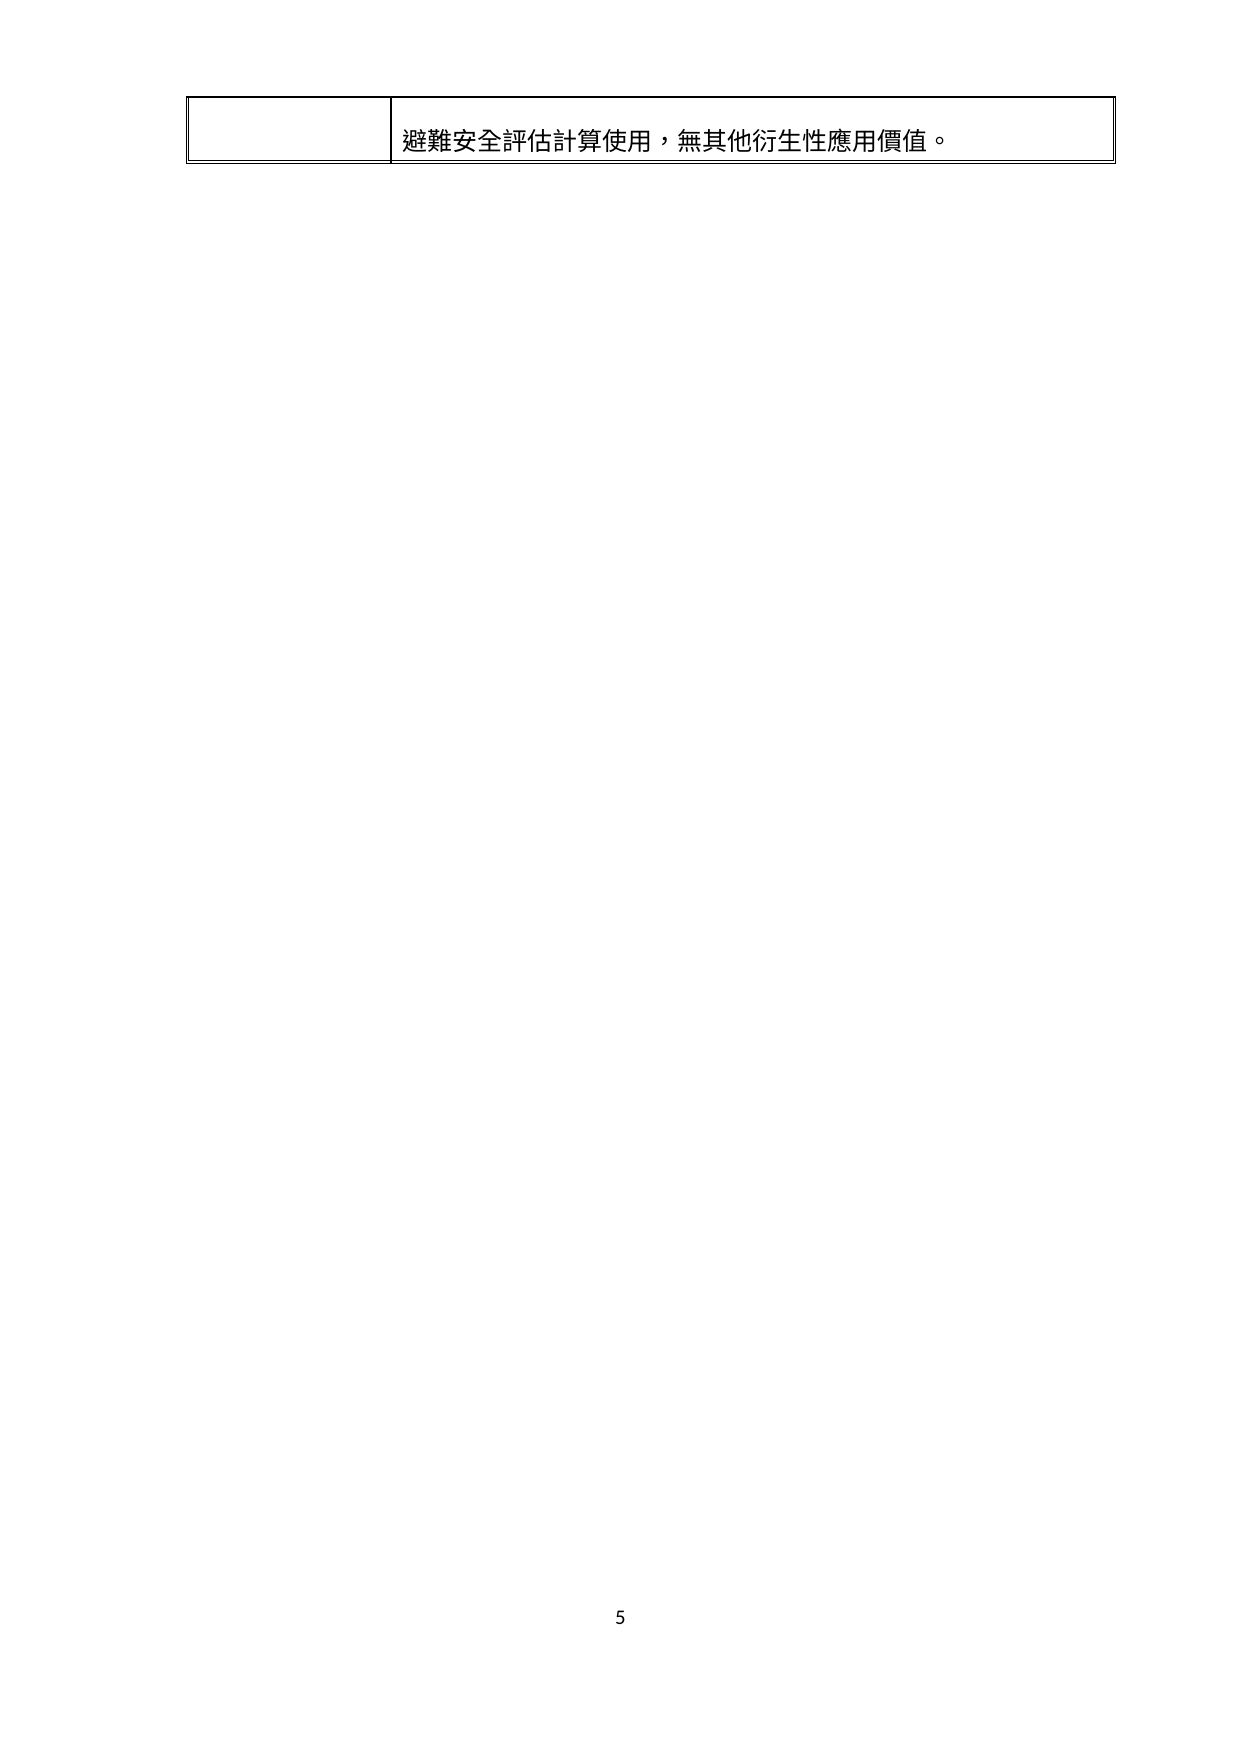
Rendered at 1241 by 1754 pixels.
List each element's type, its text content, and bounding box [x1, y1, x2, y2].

table_cell 避難安全評估計算使用，無其他衍生性應用價值。 [392, 98, 1113, 160]
table_cell [189, 98, 390, 160]
